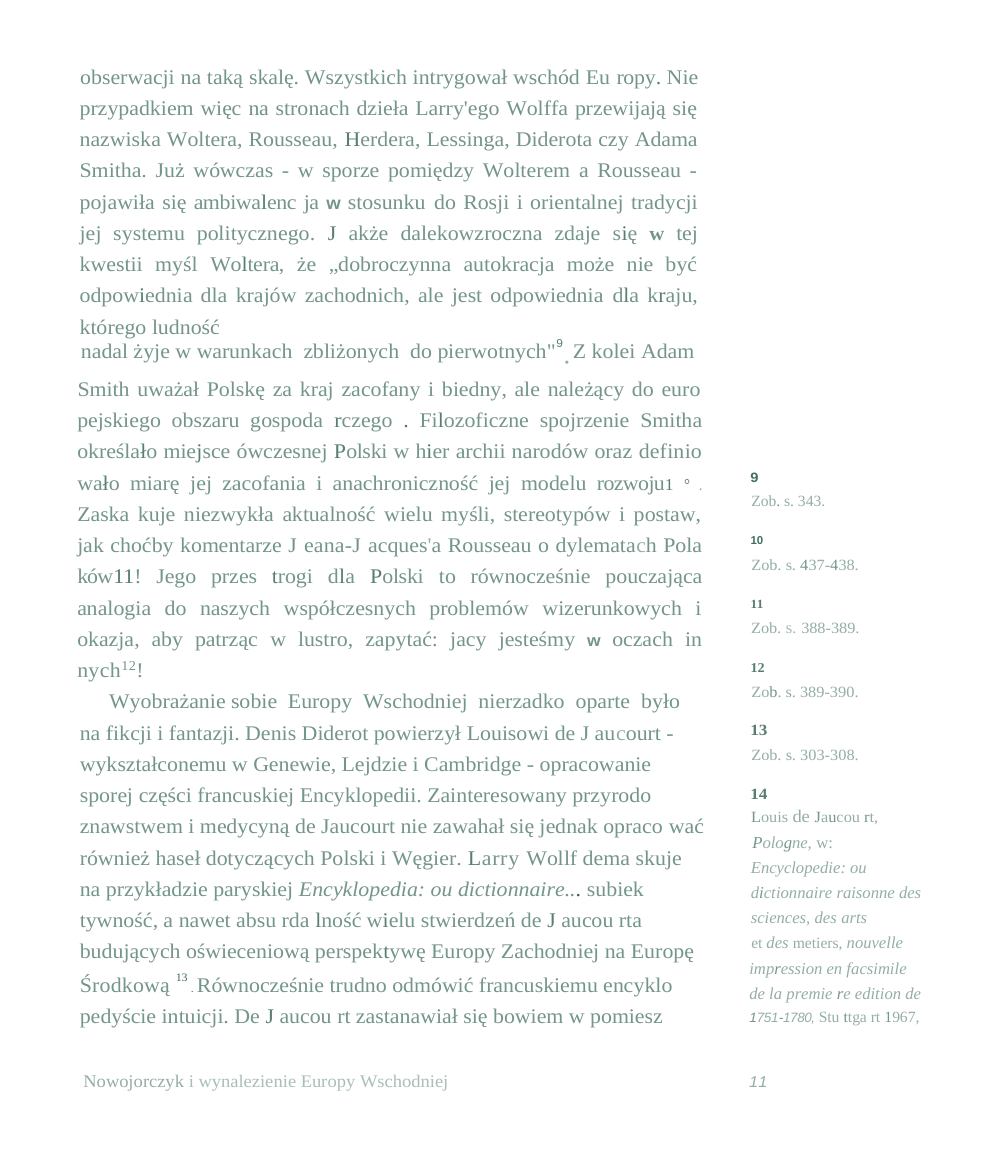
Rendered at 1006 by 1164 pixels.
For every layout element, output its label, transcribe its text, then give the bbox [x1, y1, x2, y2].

text 13 [750, 721, 862, 739]
text Zob. s. 437-438. [751, 556, 859, 574]
text 12 [750, 659, 862, 675]
text • [77, 361, 568, 368]
text 10 [750, 534, 859, 547]
text nadal żyje w warunkach zbliżonych do pierwotnych"9 Z kolei Adam [81, 346, 706, 361]
text Smith uważał Polskę za kraj zacofany i biedny, ale należący do euro­ pejskiego obszaru gospoda rczego . Filozoficzne spojrzenie Smitha określało miejsce ówczesnej Polski w hier archii narodów oraz definio­ wało miarę jej zacofania i anachroniczność jej modelu rozwoju1 ° . Zaska­ kuje niezwykła aktualność wielu myśli, stereotypów i postaw, jak choćby komentarze J eana-J acques'a Rousseau o dylematach Pola­ ków11! Jego przes trogi dla Polski to równocześnie pouczająca analogia do naszych współczesnych problemów wizerunkowych i okazja, aby patrząc w lustro, zapytać: jacy jesteśmy w oczach in nych12! [77, 377, 702, 682]
text 11 [750, 597, 860, 611]
text Zob. s. 389-390. [751, 683, 862, 701]
text Zob. s. 343. [751, 492, 828, 509]
text Zob. s. 303-308. [751, 746, 862, 764]
text 9 [750, 470, 828, 486]
text 14 [750, 785, 929, 803]
text Nowojorczyk i wynalezienie Europy Wschodniej [83, 1070, 459, 1091]
text Wyobrażanie sobie Europy Wschodniej nierzadko oparte było na fikcji i fantazji. Denis Diderot powierzył Louisowi de J aucourt - wykształconemu w Genewie, Lejdzie i Cambridge - opracowanie sporej części francuskiej Encyklopedii. Zainteresowany przyrodo­ znawstwem i medycyną de Jaucourt nie zawahał się jednak opraco­ wać również haseł dotyczących Polski i Węgier. Larry Wollf dema­ skuje na przykładzie paryskiej Encyklopedia: ou dictionnaire... subiek­ tywność, a nawet absu rda lność wielu stwierdzeń de J aucou rta budujących oświeceniową perspektywę Europy Zachodniej na Europę Środkową 13 . Równocześnie trudno odmówić francuskiemu encyklo­ pedyście intuicji. De J aucou rt zastanawiał się bowiem w pomiesz ­ czonym w 12 . tomie Encyklopedii haśle Pologne, co wcześniej znisz ­ [79, 689, 704, 1031]
text Pologne, w: Encyclopedie: ou dictionnaire raisonne des sciences, des arts [751, 833, 929, 927]
text obserwacji na taką skalę. Wszystkich intrygował wschód Eu ropy. Nie przypadkiem więc na stronach dzieła Larry'ego Wolffa przewijają się nazwiska Woltera, Rousseau, Herdera, Lessinga, Diderota czy Adama Smitha. Już wówczas - w sporze pomiędzy Wolterem a Rousseau - pojawiła się ambiwalenc ja w stosunku do Rosji i orientalnej tradycji jej systemu politycznego. J akże dalekowzroczna zdaje się w tej kwestii myśl Woltera, że „dobroczynna autokracja może nie być odpowiednia dla krajów zachodnich, ale jest odpowiednia dla kraju, którego ludność [79, 65, 698, 339]
text et des metiers, nouvelle impression en facsimile de la premie re edition de 1751-1780, Stu ttga rt 1967, [749, 933, 924, 1026]
text Louis de Jaucou rt, [751, 806, 929, 827]
text Zob. s. 388-389. [751, 618, 860, 637]
text 11 [749, 1072, 769, 1090]
